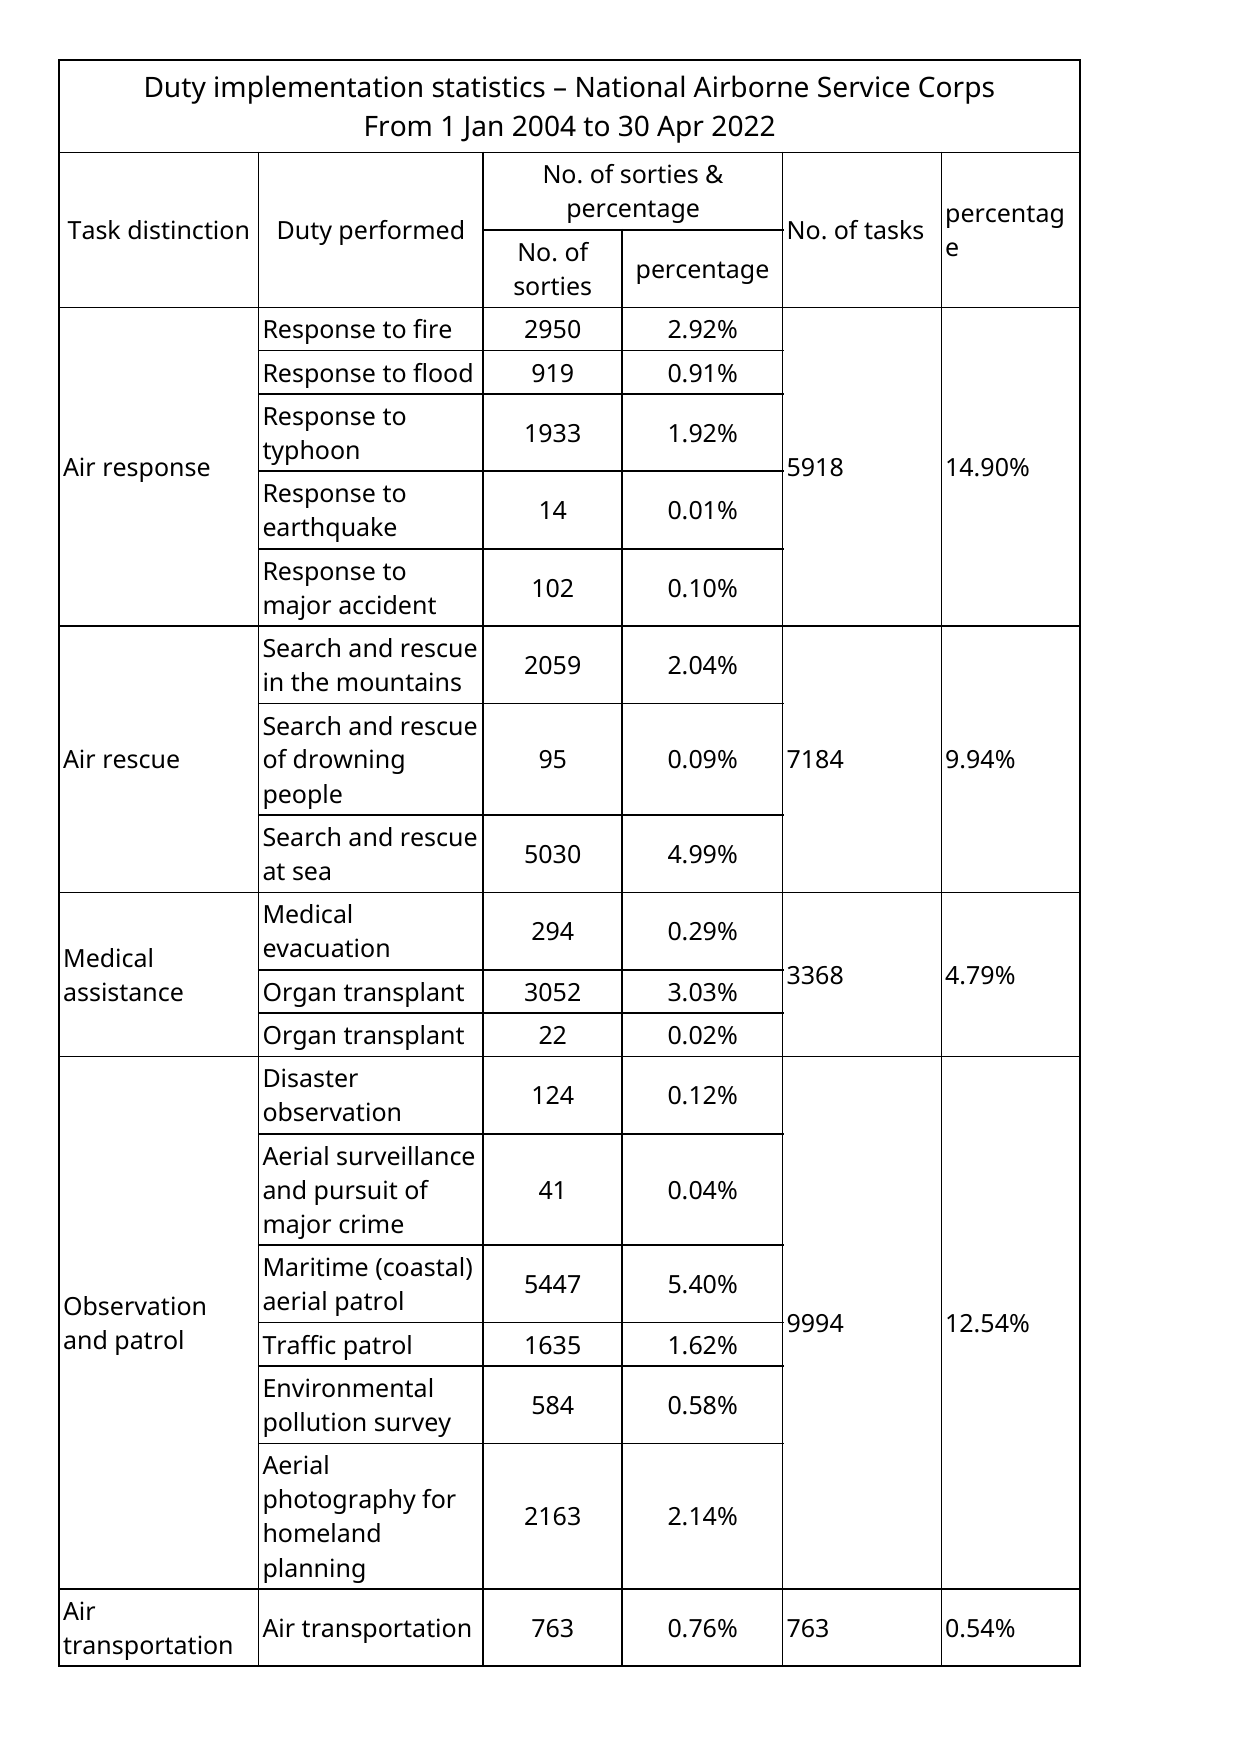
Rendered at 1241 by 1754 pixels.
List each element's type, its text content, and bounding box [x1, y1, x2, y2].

table_cell 22 [484, 1014, 621, 1056]
table_cell Response to fire [259, 308, 482, 350]
table_cell 5447 [484, 1246, 621, 1322]
table_cell Response to typhoon [259, 395, 482, 470]
table_cell 0.01% [623, 472, 782, 548]
table_cell 0.29% [623, 893, 782, 969]
table_cell Organ transplant [259, 1014, 482, 1056]
table_cell 14 [484, 472, 621, 548]
table_cell 5030 [484, 816, 621, 891]
table_cell Air transportation [259, 1590, 482, 1665]
table_cell 4.79% [942, 893, 1079, 1056]
table_cell 2.04% [623, 627, 782, 703]
table_cell Traffic patrol [259, 1323, 482, 1365]
table_cell 3.03% [623, 971, 782, 1012]
table_cell 0.58% [623, 1367, 782, 1442]
table_cell No. of sorties [484, 231, 621, 306]
table_header Duty implementation statistics – National Airborne Service Corps From 1 Jan 2004 to 30 Apr 2022 [60, 61, 1079, 152]
table_cell 12.54% [942, 1057, 1079, 1588]
table_cell Response to earthquake [259, 472, 482, 548]
table_cell Search and rescue in the mountains [259, 627, 482, 703]
table_cell Response to major accident [259, 550, 482, 625]
table_cell Air transportation [60, 1590, 258, 1665]
table_cell 0.04% [623, 1135, 782, 1244]
table_cell 584 [484, 1367, 621, 1442]
table_cell 2.92% [623, 308, 782, 350]
table_cell Task distinction [60, 153, 258, 306]
table_cell Medical assistance [60, 893, 258, 1056]
table_cell 3052 [484, 971, 621, 1012]
table_cell 0.10% [623, 550, 782, 625]
table_cell Search and rescue at sea [259, 816, 482, 891]
table_cell Aerial photography for homeland planning [259, 1444, 482, 1588]
table_cell 1.62% [623, 1323, 782, 1365]
table_cell Air response [60, 308, 258, 625]
table_cell percentage [942, 153, 1079, 306]
table_cell 0.54% [942, 1590, 1079, 1665]
table_cell Organ transplant [259, 971, 482, 1012]
table_cell 763 [484, 1590, 621, 1665]
table_cell 3368 [783, 893, 941, 1056]
table_cell Duty performed [259, 153, 482, 306]
table_cell 5918 [783, 308, 941, 625]
table_cell Air rescue [60, 627, 258, 891]
table_cell 5.40% [623, 1246, 782, 1322]
table_cell 294 [484, 893, 621, 969]
table_cell 9994 [783, 1057, 941, 1588]
table_cell 1.92% [623, 395, 782, 470]
table_cell percentage [623, 231, 782, 306]
table_cell 0.09% [623, 704, 782, 814]
table_cell Response to flood [259, 351, 482, 393]
table_cell 0.12% [623, 1057, 782, 1133]
table_cell Medical evacuation [259, 893, 482, 969]
table_cell Disaster observation [259, 1057, 482, 1133]
table_cell 0.02% [623, 1014, 782, 1056]
table_cell 14.90% [942, 308, 1079, 625]
table_cell 1635 [484, 1323, 621, 1365]
table_cell 2950 [484, 308, 621, 350]
table_cell 102 [484, 550, 621, 625]
table_cell 124 [484, 1057, 621, 1133]
table_cell Aerial surveillance and pursuit of major crime [259, 1135, 482, 1244]
table_cell Environmental pollution survey [259, 1367, 482, 1442]
table_cell Search and rescue of drowning people [259, 704, 482, 814]
table_cell 9.94% [942, 627, 1079, 891]
table_cell 1933 [484, 395, 621, 470]
table_cell Observation and patrol [60, 1057, 258, 1588]
table_cell 41 [484, 1135, 621, 1244]
table_cell No. of tasks [783, 153, 941, 306]
table_cell 0.91% [623, 351, 782, 393]
table_cell 2059 [484, 627, 621, 703]
table_cell 95 [484, 704, 621, 814]
table_cell No. of sorties & percentage [484, 153, 782, 229]
table_cell Maritime (coastal) aerial patrol [259, 1246, 482, 1322]
table_cell 4.99% [623, 816, 782, 891]
table_cell 2.14% [623, 1444, 782, 1588]
table_cell 0.76% [623, 1590, 782, 1665]
table_cell 919 [484, 351, 621, 393]
table_cell 7184 [783, 627, 941, 891]
table_cell 2163 [484, 1444, 621, 1588]
table_cell 763 [783, 1590, 941, 1665]
